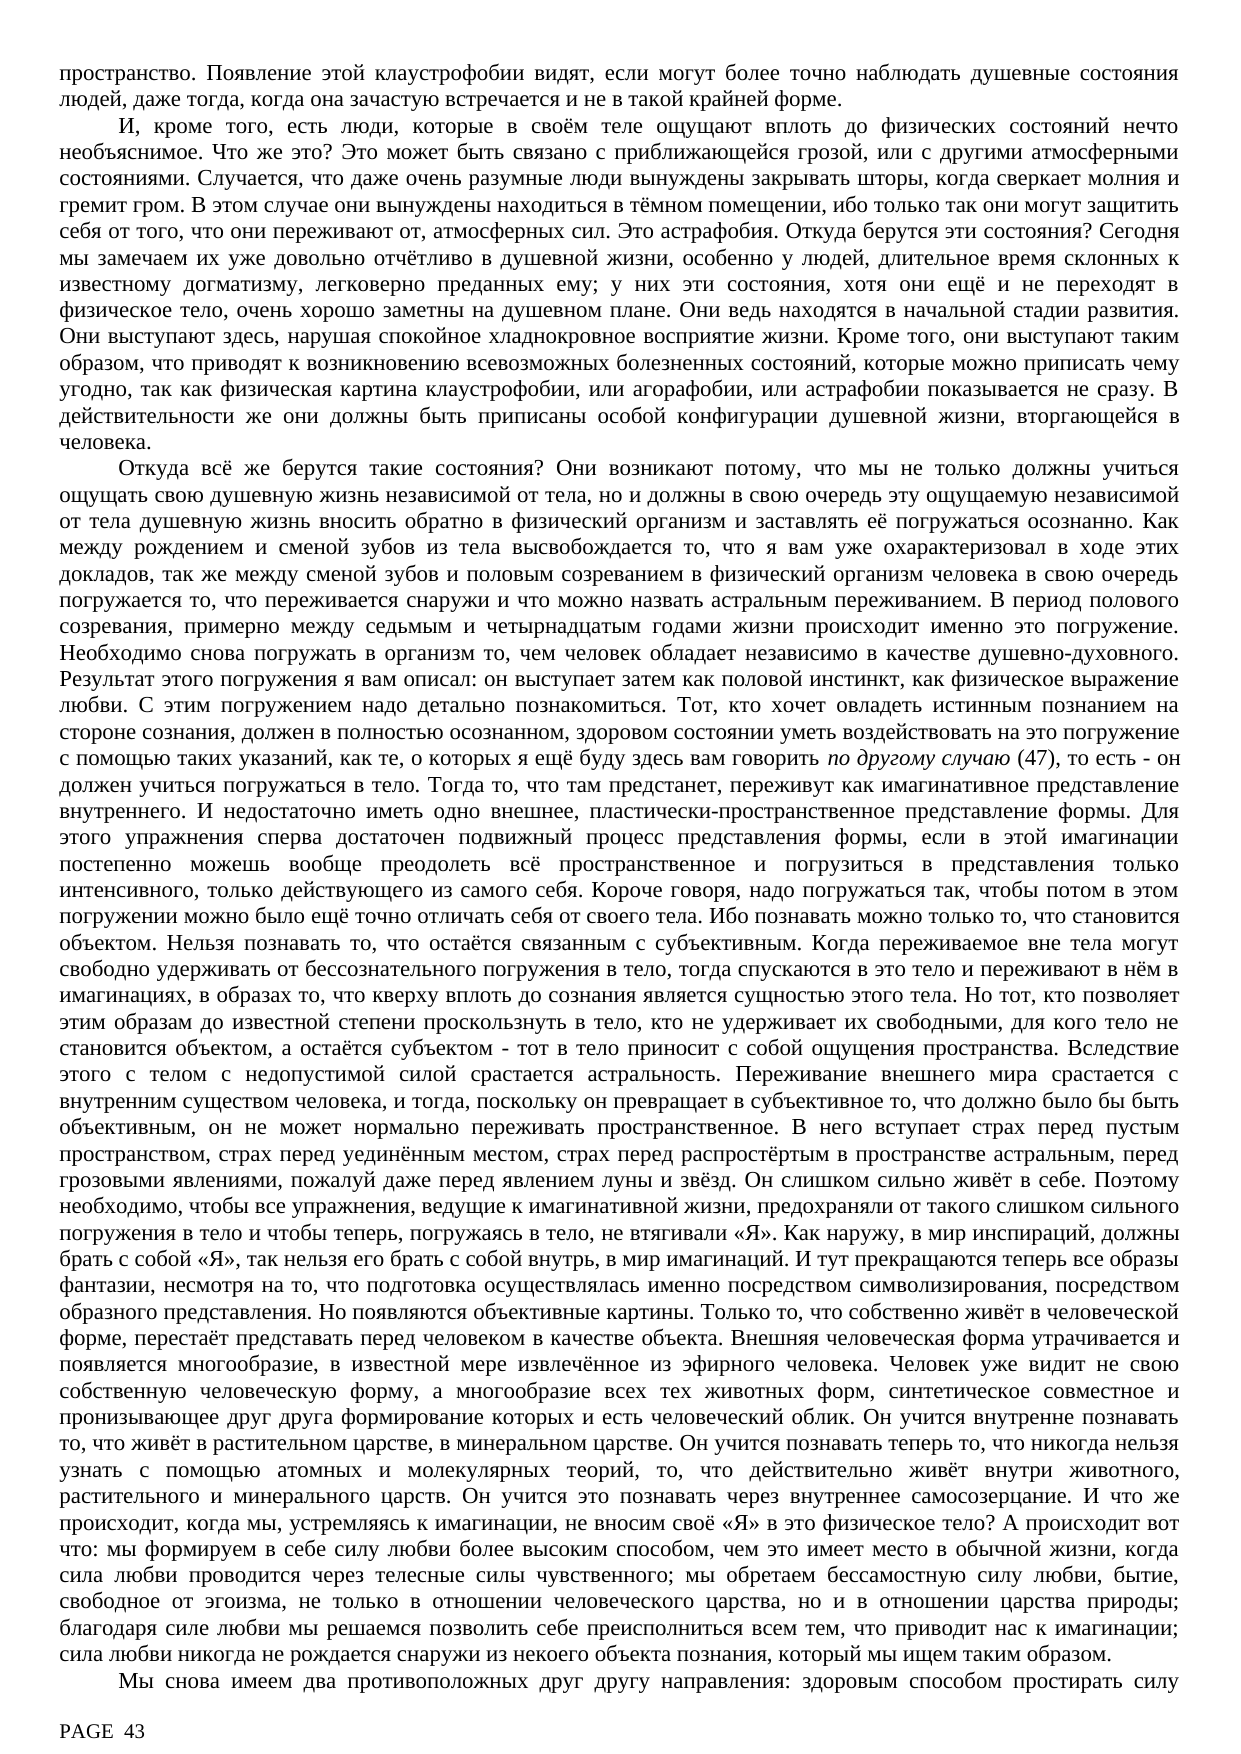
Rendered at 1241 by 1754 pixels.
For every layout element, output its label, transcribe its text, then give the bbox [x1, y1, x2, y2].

text пространство. Появление этой клаустрофобии видят, если могут более точно наблюдать душевные состояния людей, даже тогда, когда она зачастую встречается и не в такой крайней форме. [59, 59, 1181, 112]
text Мы снова имеем два противоположных друг другу направления: здоровым способом простирать силу [59, 1667, 1181, 1693]
text И, кроме того, есть люди, которые в своём теле ощущают вплоть до физических состояний нечто необъяснимое. Что же это? Это может быть связано с приближающейся грозой, или с другими атмосферными состояниями. Случается, что даже очень разумные люди вынуждены закрывать шторы, когда сверкает молния и гремит гром. В этом случае они вынуждены находиться в тёмном помещении, ибо только так они могут защитить себя от того, что они переживают от, атмосферных сил. Это астрафобия. Откуда берутся эти состояния? Сегодня мы замечаем их уже довольно отчётливо в душевной жизни, особенно у людей, длительное время склонных к известному догматизму, легковерно преданных ему; у них эти состояния, хотя они ещё и не переходят в физическое тело, очень хорошо заметны на душевном плане. Они ведь находятся в начальной стадии развития. Они выступают здесь, нарушая спокойное хладнокровное восприятие жизни. Кроме того, они выступают таким образом, что приводят к возникновению всевозможных болезненных состояний, которые можно приписать чему угодно, так как физическая картина клаустрофобии, или агорафобии, или астрафобии показывается не сразу. В действительности же они должны быть приписаны особой конфигурации душевной жизни, вторгающейся в человека. [59, 112, 1181, 454]
text Откуда всё же берутся такие состояния? Они возникают потому, что мы не только должны учиться ощущать свою душевную жизнь независимой от тела, но и должны в свою очередь эту ощущаемую независимой от тела душевную жизнь вносить обратно в физический организм и заставлять её погружаться осознанно. Как между рождением и сменой зубов из тела высвобождается то, что я вам уже охарактеризовал в ходе этих докладов, так же между сменой зубов и половым созреванием в физический организм человека в свою очередь погружается то, что переживается снаружи и что можно назвать астральным переживанием. В период полового созревания, примерно между седьмым и четырнадцатым годами жизни происходит именно это погружение. Необходимо снова погружать в организм то, чем человек обладает независимо в качестве душевно-духовного. Результат этого погружения я вам описал: он выступает затем как половой инстинкт, как физическое выражение любви. С этим погружением надо детально познакомиться. Тот, кто хочет овладеть истинным познанием на стороне сознания, должен в полностью осознанном, здоровом состоянии уметь воздействовать на это погружение с помощью таких указаний, как те, о которых я ещё буду здесь вам говорить по другому случаю (47), то есть - он должен учиться погружаться в тело. Тогда то, что там предстанет, переживут как имагинативное представление внутреннего. И недостаточно иметь одно внешнее, пластически-пространственное представление формы. Для этого упражнения сперва достаточен подвижный процесс представления формы, если в этой имагинации постепенно можешь вообще преодолеть всё пространственное и погрузиться в представления только интенсивного, только действующего из самого себя. Короче говоря, надо погружаться так, чтобы потом в этом погружении можно было ещё точно отличать себя от своего тела. Ибо познавать можно только то, что становится объектом. Нельзя познавать то, что остаётся связанным с субъективным. Когда переживаемое вне тела могут свободно удерживать от бессознательного погружения в тело, тогда спускаются в это тело и переживают в нём в имагинациях, в образах то, что кверху вплоть до сознания является сущностью этого тела. Но тот, кто позволяет этим образам до известной степени проскользнуть в тело, кто не удерживает их свободными, для кого тело не становится объектом, а остаётся субъектом - тот в тело приносит с собой ощущения пространства. Вследствие этого с телом с недопустимой силой срастается астральность. Переживание внешнего мира срастается с внутренним существом человека, и тогда, поскольку он превращает в субъективное то, что должно было бы быть объективным, он не может нормально переживать пространственное. В него вступает страх перед пустым пространством, страх перед уединённым местом, страх перед распростёртым в пространстве астральным, перед грозовыми явлениями, пожалуй даже перед явлением луны и звёзд. Он слишком сильно живёт в себе. Поэтому необходимо, чтобы все упражнения, ведущие к имагинативной жизни, предохраняли от такого слишком сильного погружения в тело и чтобы теперь, погружаясь в тело, не втягивали «Я». Как наружу, в мир инспираций, должны брать с собой «Я», так нельзя его брать с собой внутрь, в мир имагинаций. И тут прекращаются теперь все образы фантазии, несмотря на то, что подготовка осуществлялась именно посредством символизирования, посредством образного представления. Но появляются объективные картины. Только то, что собственно живёт в человеческой форме, перестаёт представать перед человеком в качестве объекта. Внешняя человеческая форма утрачивается и появляется многообразие, в известной мере извлечённое из эфирного человека. Человек уже видит не свою собственную человеческую форму, а многообразие всех тех животных форм, синтетическое совместное и пронизывающее друг друга формирование которых и есть человеческий облик. Он учится внутренне познавать то, что живёт в растительном царстве, в минеральном царстве. Он учится познавать теперь то, что никогда нельзя узнать с помощью атомных и молекулярных теорий, то, что действительно живёт внутри животного, растительного и минерального царств. Он учится это познавать через внутреннее самосозерцание. И что же происходит, когда мы, устремляясь к имагинации, не вносим своё «Я» в это физическое тело? А происходит вот что: мы формируем в себе силу любви более высоким способом, чем это имеет место в обычной жизни, когда сила любви проводится через телесные силы чувственного; мы обретаем бессамостную силу любви, бытие, свободное от эгоизма, не только в отношении человеческого царства, но и в отношении царства природы; благодаря силе любви мы решаемся позволить себе преисполниться всем тем, что приводит нас к имагинации; сила любви никогда не рождается снаружи из некоего объекта познания, который мы ищем таким образом. [59, 454, 1181, 1667]
